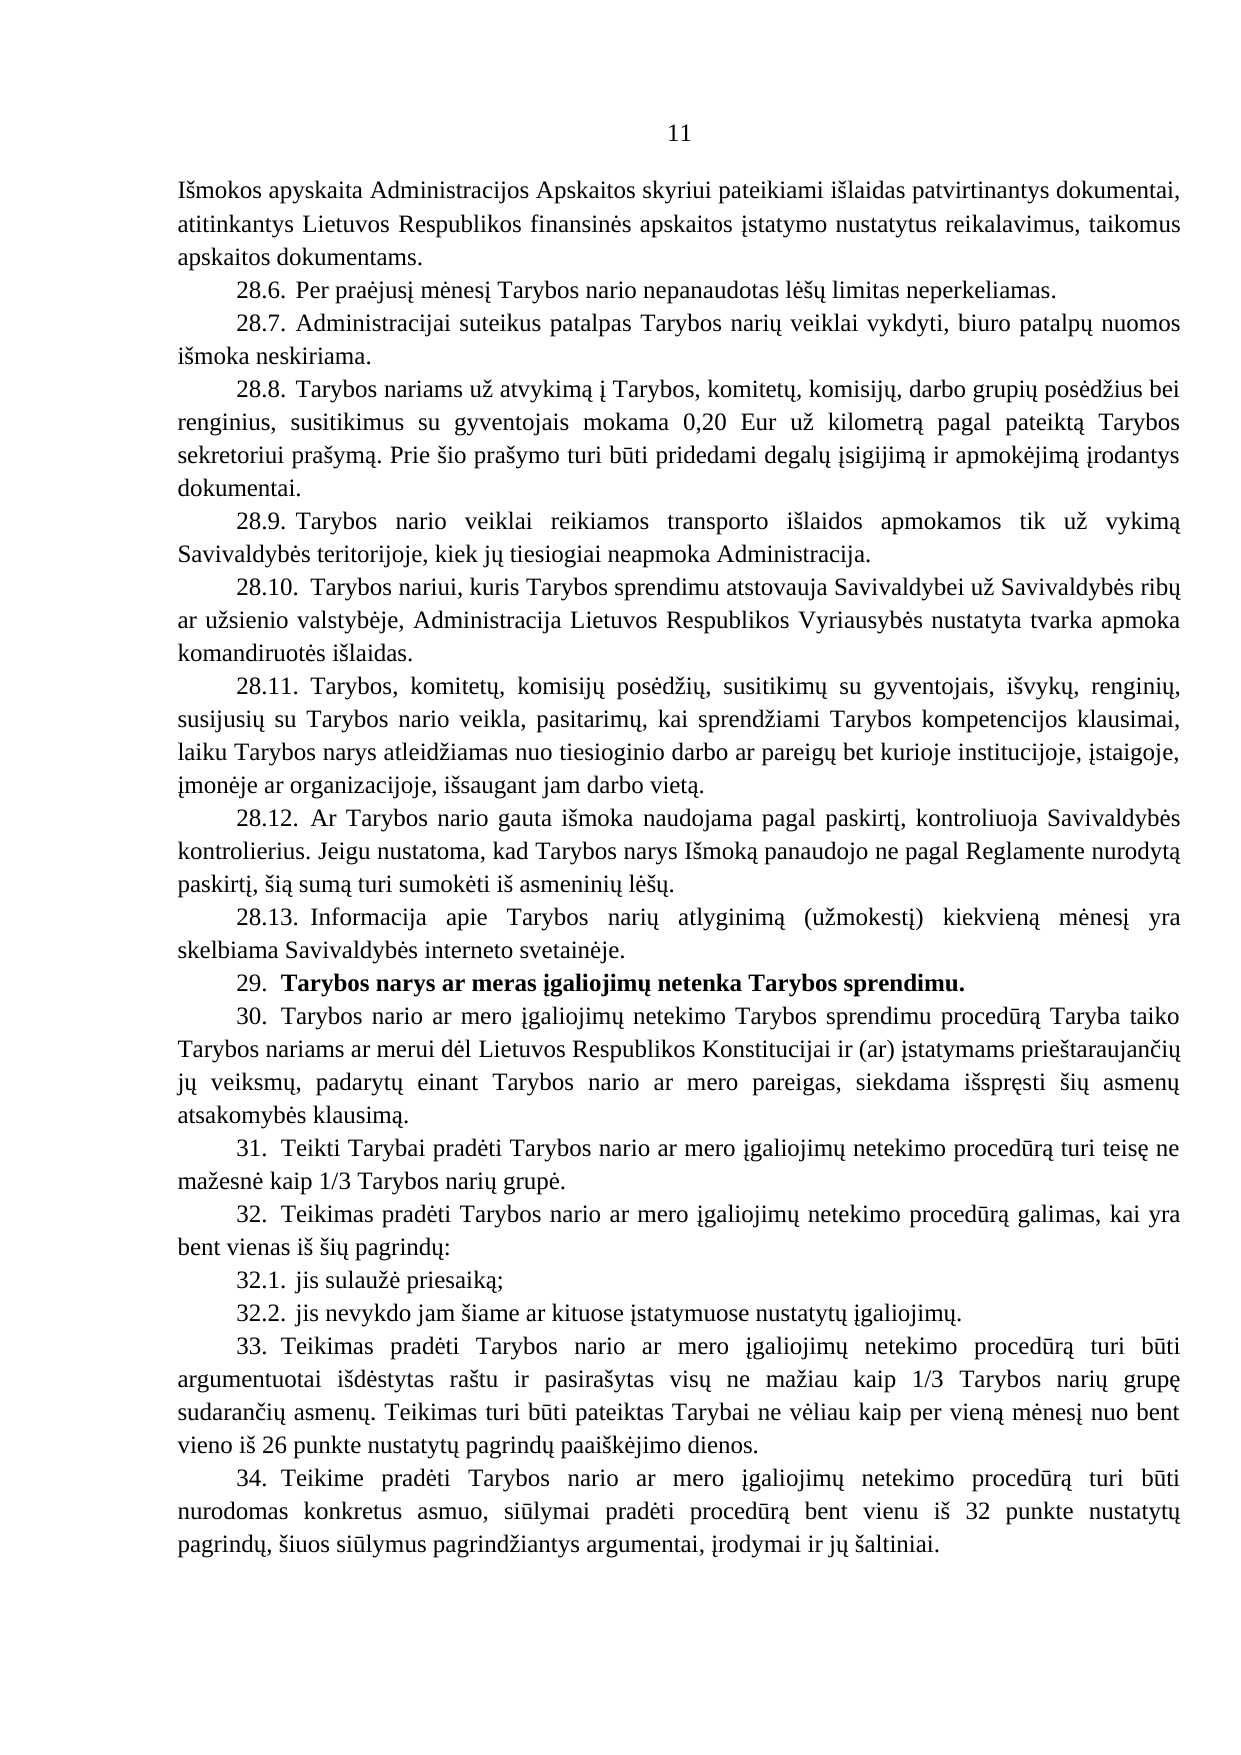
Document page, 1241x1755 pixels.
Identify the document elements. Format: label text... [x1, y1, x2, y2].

text 28.9. Tarybos nario veiklai reikiamos transporto išlaidos apmokamos tik už vykimą Savivaldybės teritorijoje, kiek jų tiesiogiai neapmoka Administracija. [177, 506, 1181, 568]
text 33. Teikimas pradėti Tarybos nario ar mero įgaliojimų netekimo procedūrą turi būti argumentuotai išdėstytas raštu ir pasirašytas visų ne mažiau kaip 1/3 Tarybos narių grupę sudarančių asmenų. Teikimas turi būti pateiktas Tarybai ne vėliau kaip per vieną mėnesį nuo bent vieno iš 26 punkte nustatytų pagrindų paaiškėjimo dienos. [177, 1331, 1181, 1459]
text 32. Teikimas pradėti Tarybos nario ar mero įgaliojimų netekimo procedūrą galimas, kai yra bent vienas iš šių pagrindų: [177, 1199, 1181, 1261]
text Išmokos apyskaita Administracijos Apskaitos skyriui pateikiami išlaidas patvirtinantys dokumentai, atitinkantys Lietuvos Respublikos finansinės apskaitos įstatymo nustatytus reikalavimus, taikomus apskaitos dokumentams. [177, 176, 1181, 270]
text 32.2. jis nevykdo jam šiame ar kituose įstatymuose nustatytų įgaliojimų. [177, 1298, 1181, 1327]
text 28.7. Administracijai suteikus patalpas Tarybos narių veiklai vykdyti, biuro patalpų nuomos išmoka neskiriama. [177, 308, 1181, 369]
text 28.8. Tarybos nariams už atvykimą į Tarybos, komitetų, komisijų, darbo grupių posėdžius bei renginius, susitikimus su gyventojais mokama 0,20 Eur už kilometrą pagal pateiktą Tarybos sekretoriui prašymą. Prie šio prašymo turi būti pridedami degalų įsigijimą ir apmokėjimą įrodantys dokumentai. [177, 374, 1181, 502]
text 28.6. Per praėjusį mėnesį Tarybos nario nepanaudotas lėšų limitas neperkeliamas. [177, 275, 1181, 303]
text 29. Tarybos narys ar meras įgaliojimų netenka Tarybos sprendimu. [177, 968, 1181, 997]
text 32.1. jis sulaužė priesaiką; [177, 1265, 1181, 1294]
text 28.12. Ar Tarybos nario gauta išmoka naudojama pagal paskirtį, kontroliuoja Savivaldybės kontrolierius. Jeigu nustatoma, kad Tarybos narys Išmoką panaudojo ne pagal Reglamente nurodytą paskirtį, šią sumą turi sumokėti iš asmeninių lėšų. [177, 803, 1181, 898]
text 28.13. Informacija apie Tarybos narių atlyginimą (užmokestį) kiekvieną mėnesį yra skelbiama Savivaldybės interneto svetainėje. [177, 902, 1181, 964]
text 31. Teikti Tarybai pradėti Tarybos nario ar mero įgaliojimų netekimo procedūrą turi teisę ne mažesnė kaip 1/3 Tarybos narių grupė. [177, 1133, 1181, 1195]
text 30. Tarybos nario ar mero įgaliojimų netekimo Tarybos sprendimu procedūrą Taryba taiko Tarybos nariams ar merui dėl Lietuvos Respublikos Konstitucijai ir (ar) įstatymams prieštaraujančių jų veiksmų, padarytų einant Tarybos nario ar mero pareigas, siekdama išspręsti šių asmenų atsakomybės klausimą. [177, 1001, 1181, 1129]
text 34. Teikime pradėti Tarybos nario ar mero įgaliojimų netekimo procedūrą turi būti nurodomas konkretus asmuo, siūlymai pradėti procedūrą bent vienu iš 32 punkte nustatytų pagrindų, šiuos siūlymus pagrindžiantys argumentai, įrodymai ir jų šaltiniai. [177, 1463, 1181, 1558]
text 28.11. Tarybos, komitetų, komisijų posėdžių, susitikimų su gyventojais, išvykų, renginių, susijusių su Tarybos nario veikla, pasitarimų, kai sprendžiami Tarybos kompetencijos klausimai, laiku Tarybos narys atleidžiamas nuo tiesioginio darbo ar pareigų bet kurioje institucijoje, įstaigoje, įmonėje ar organizacijoje, išsaugant jam darbo vietą. [177, 671, 1181, 799]
text 28.10. Tarybos nariui, kuris Tarybos sprendimu atstovauja Savivaldybei už Savivaldybės ribų ar užsienio valstybėje, Administracija Lietuvos Respublikos Vyriausybės nustatyta tvarka apmoka komandiruotės išlaidas. [177, 572, 1181, 667]
